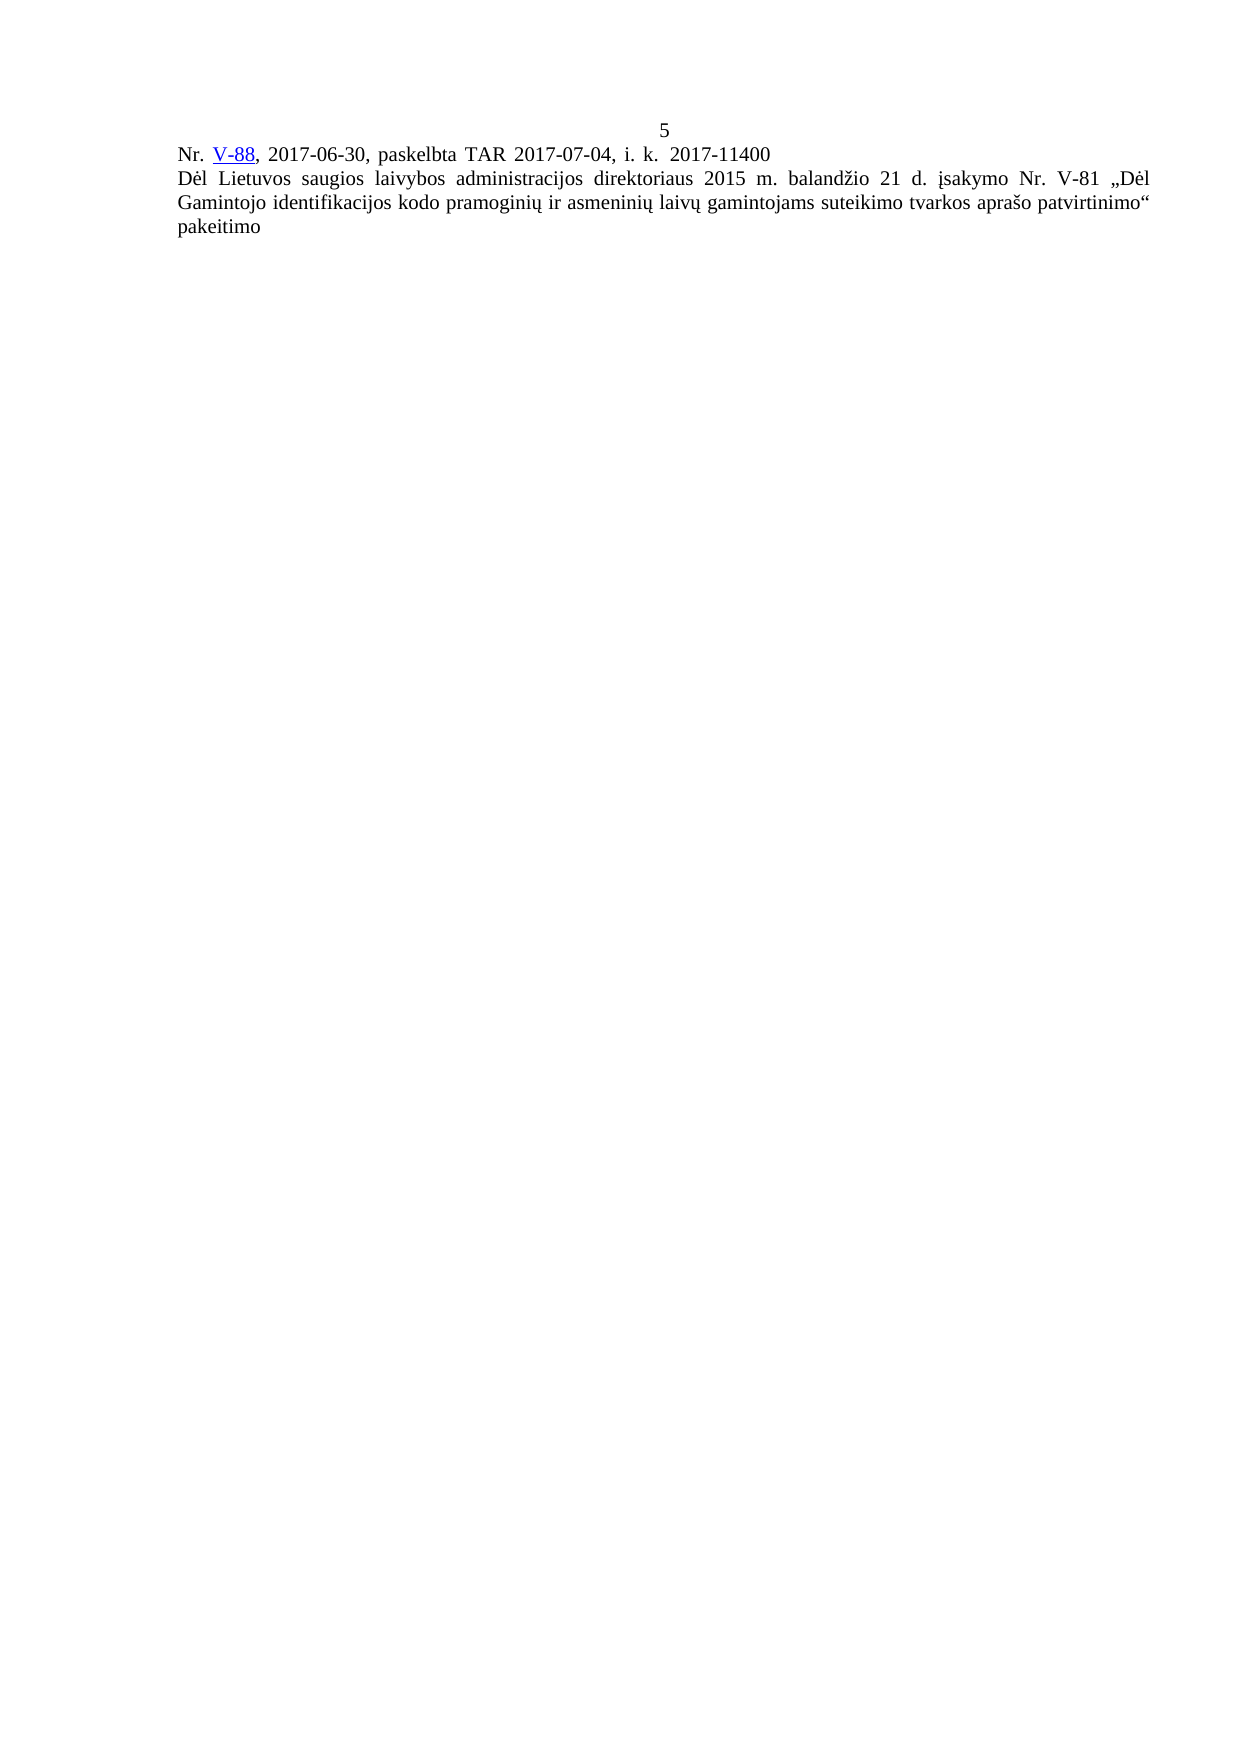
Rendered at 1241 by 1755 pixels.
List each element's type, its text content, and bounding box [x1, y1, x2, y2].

text Dėl Lietuvos saugios laivybos administracijos direktoriaus 2015 m. balandžio 21 d. įsakymo Nr. V-81 „Dėl Gamintojo identifikacijos kodo pramoginių ir asmeninių laivų gamintojams suteikimo tvarkos aprašo patvirtinimo“ pakeitimo [177, 166, 1152, 238]
text Nr. V-88, 2017-06-30, paskelbta TAR 2017-07-04, i. k. 2017-11400 [177, 142, 1152, 166]
